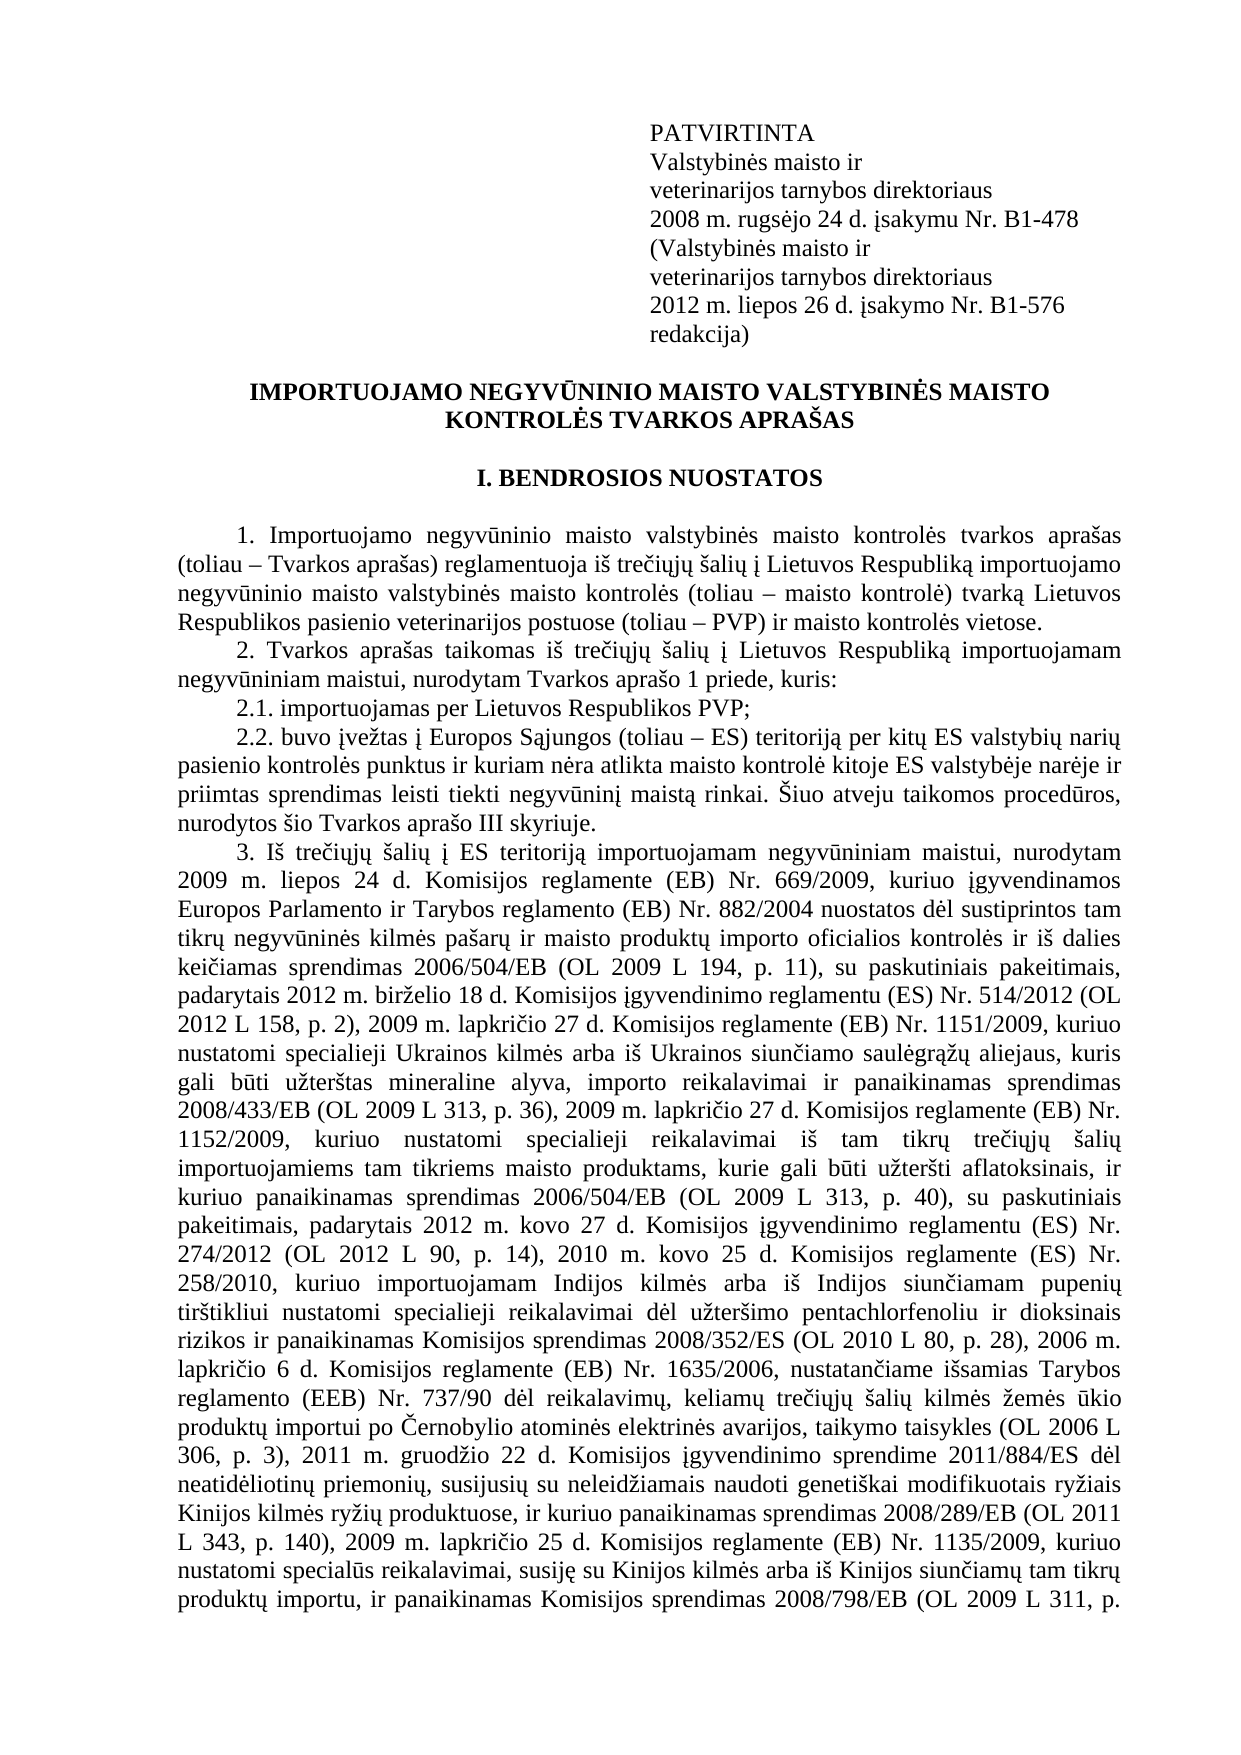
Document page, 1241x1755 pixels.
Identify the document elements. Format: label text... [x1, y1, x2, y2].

text 2. Tvarkos aprašas taikomas iš trečiųjų šalių į Lietuvos Respubliką importuojamam negyvūniniam maistui, nurodytam Tvarkos aprašo 1 priede, kuris: [177, 636, 1122, 693]
text 2012 m. liepos 26 d. įsakymo Nr. B1-576 redakcija) [649, 291, 1122, 348]
text 2.2. buvo įvežtas į Europos Sąjungos (toliau – ES) teritoriją per kitų ES valstybių narių pasienio kontrolės punktus ir kuriam nėra atlikta maisto kontrolė kitoje ES valstybėje narėje ir priimtas sprendimas leisti tiekti negyvūninį maistą rinkai. Šiuo atveju taikomos procedūros, nurodytos šio Tvarkos aprašo III skyriuje. [177, 722, 1122, 837]
text (Valstybinės maisto ir [649, 233, 1122, 262]
text 1. Importuojamo negyvūninio maisto valstybinės maisto kontrolės tvarkos aprašas (toliau – Tvarkos aprašas) reglamentuoja iš trečiųjų šalių į Lietuvos Respubliką importuojamo negyvūninio maisto valstybinės maisto kontrolės (toliau – maisto kontrolė) tvarką Lietuvos Respublikos pasienio veterinarijos postuose (toliau – PVP) ir maisto kontrolės vietose. [177, 521, 1122, 636]
text IMPORTUOJAMO NEGYVŪNINIO MAISTO VALSTYBINĖS MAISTO KONTROLĖS TVARKOS APRAŠAS [177, 377, 1122, 434]
text 2008 m. rugsėjo 24 d. įsakymu Nr. B1-478 [649, 204, 1122, 233]
text PATVIRTINTA [649, 118, 1122, 147]
text 2.1. importuojamas per Lietuvos Respublikos PVP; [177, 693, 1122, 722]
text I. BENDROSIOS NUOSTATOS [177, 463, 1122, 492]
text 3. Iš trečiųjų šalių į ES teritoriją importuojamam negyvūniniam maistui, nurodytam 2009 m. liepos 24 d. Komisijos reglamente (EB) Nr. 669/2009, kuriuo įgyvendinamos Europos Parlamento ir Tarybos reglamento (EB) Nr. 882/2004 nuostatos dėl sustiprintos tam tikrų negyvūninės kilmės pašarų ir maisto produktų importo oficialios kontrolės ir iš dalies keičiamas sprendimas 2006/504/EB (OL 2009 L 194, p. 11), su paskutiniais pakeitimais, padarytais 2012 m. birželio 18 d. Komisijos įgyvendinimo reglamentu (ES) Nr. 514/2012 (OL 2012 L 158, p. 2), 2009 m. lapkričio 27 d. Komisijos reglamente (EB) Nr. 1151/2009, kuriuo nustatomi specialieji Ukrainos kilmės arba iš Ukrainos siunčiamo saulėgrąžų aliejaus, kuris gali būti užterštas mineraline alyva, importo reikalavimai ir panaikinamas sprendimas 2008/433/EB (OL 2009 L 313, p. 36), 2009 m. lapkričio 27 d. Komisijos reglamente (EB) Nr. 1152/2009, kuriuo nustatomi specialieji reikalavimai iš tam tikrų trečiųjų šalių importuojamiems tam tikriems maisto produktams, kurie gali būti užteršti aflatoksinais, ir kuriuo panaikinamas sprendimas 2006/504/EB (OL 2009 L 313, p. 40), su paskutiniais pakeitimais, padarytais 2012 m. kovo 27 d. Komisijos įgyvendinimo reglamentu (ES) Nr. 274/2012 (OL 2012 L 90, p. 14), 2010 m. kovo 25 d. Komisijos reglamente (ES) Nr. 258/2010, kuriuo importuojamam Indijos kilmės arba iš Indijos siunčiamam pupenių tirštikliui nustatomi specialieji reikalavimai dėl užteršimo pentachlorfenoliu ir dioksinais rizikos ir panaikinamas Komisijos sprendimas 2008/352/ES (OL 2010 L 80, p. 28), 2006 m. lapkričio 6 d. Komisijos reglamente (EB) Nr. 1635/2006, nustatančiame išsamias Tarybos reglamento (EEB) Nr. 737/90 dėl reikalavimų, keliamų trečiųjų šalių kilmės žemės ūkio produktų importui po Černobylio atominės elektrinės avarijos, taikymo taisykles (OL 2006 L 306, p. 3), 2011 m. gruodžio 22 d. Komisijos įgyvendinimo sprendime 2011/884/ES dėl neatidėliotinų priemonių, susijusių su neleidžiamais naudoti genetiškai modifikuotais ryžiais Kinijos kilmės ryžių produktuose, ir kuriuo panaikinamas sprendimas 2008/289/EB (OL 2011 L 343, p. 140), 2009 m. lapkričio 25 d. Komisijos reglamente (EB) Nr. 1135/2009, kuriuo nustatomi specialūs reikalavimai, susiję su Kinijos kilmės arba iš Kinijos siunčiamų tam tikrų produktų importu, ir panaikinamas Komisijos sprendimas 2008/798/EB (OL 2009 L 311, p. [177, 837, 1122, 1613]
text veterinarijos tarnybos direktoriaus [649, 262, 1122, 291]
text Valstybinės maisto ir [649, 147, 1122, 176]
text veterinarijos tarnybos direktoriaus [649, 176, 1122, 204]
